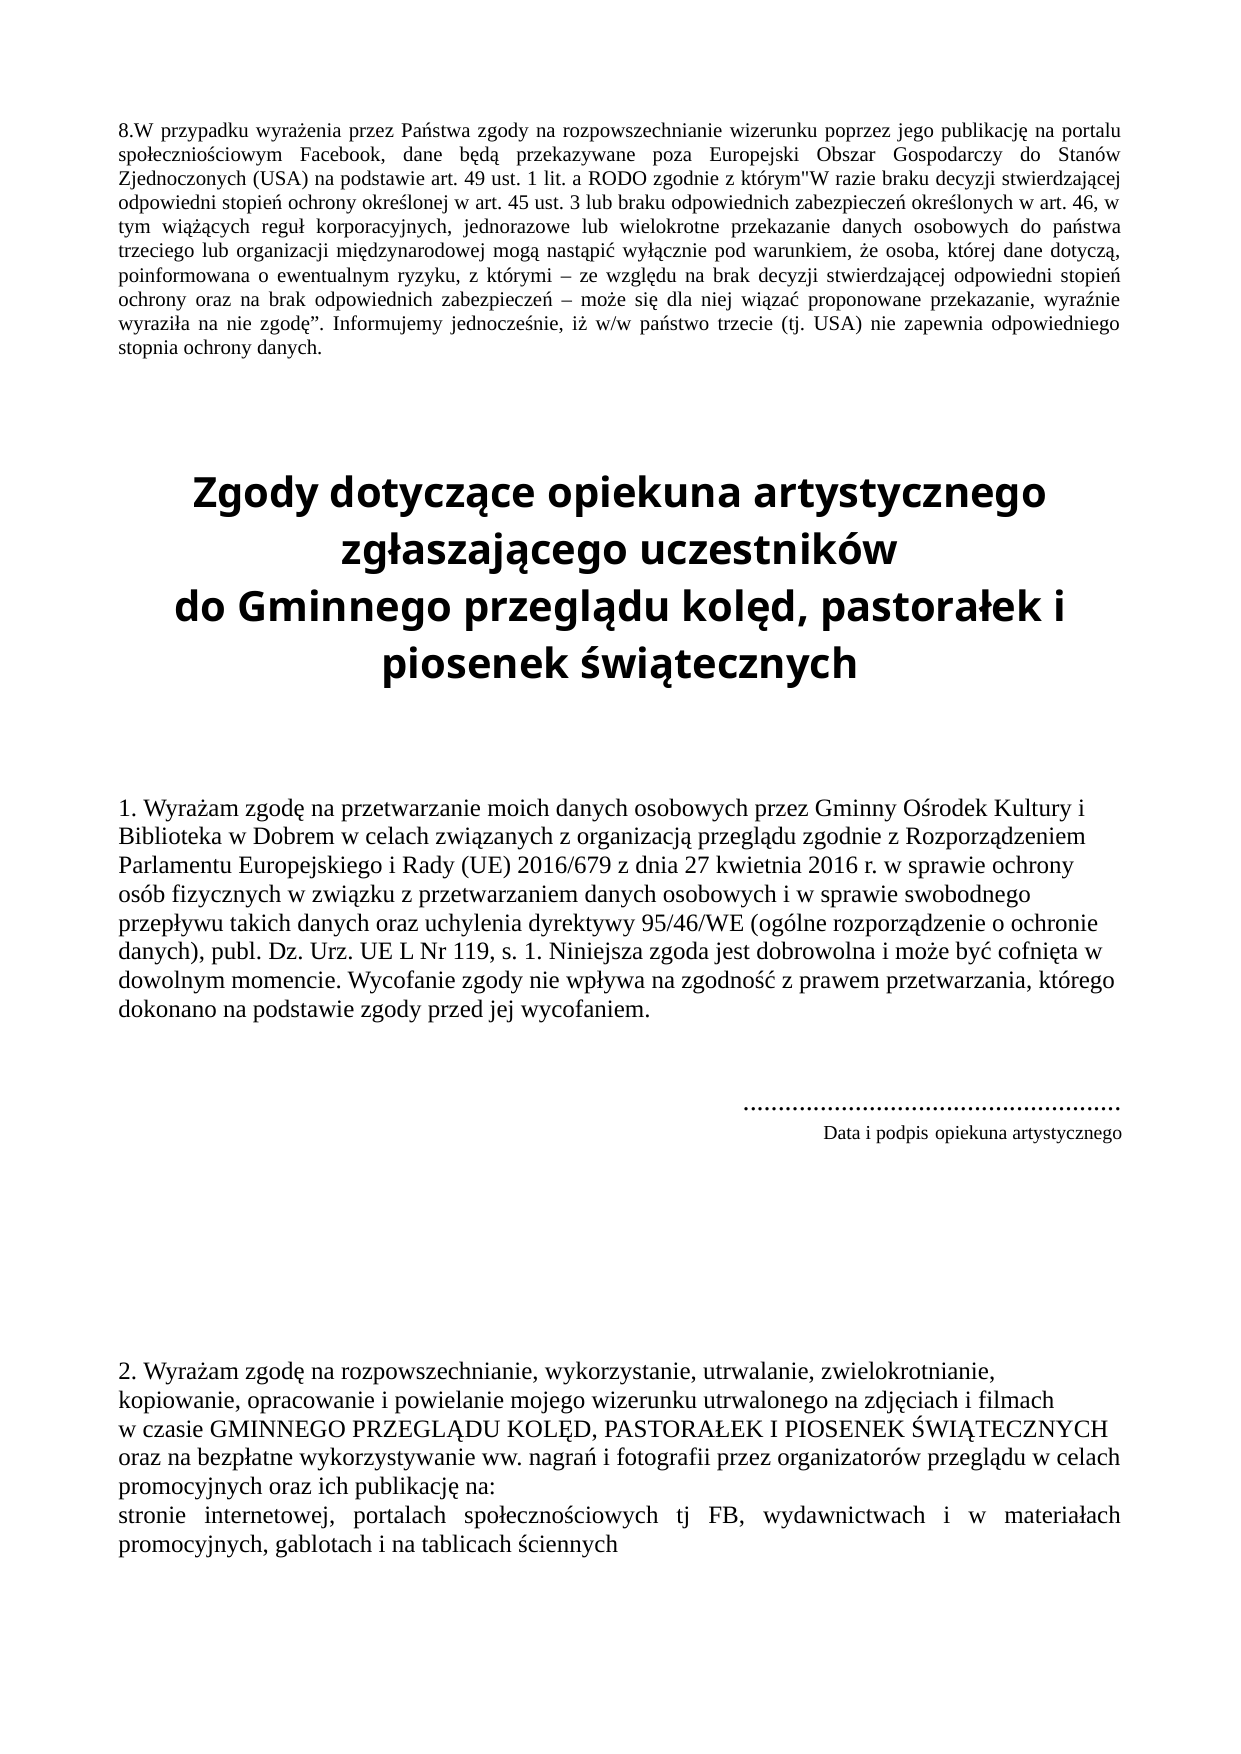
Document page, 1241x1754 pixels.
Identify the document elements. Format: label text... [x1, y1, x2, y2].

text stronie internetowej, portalach społecznościowych tj FB, wydawnictwach i w materiałach promocyjnych, gablotach i na tablicach ściennych [118, 1500, 1122, 1557]
text 1. Wyrażam zgodę na przetwarzanie moich danych osobowych przez Gminny Ośrodek Kultury i Biblioteka w Dobrem w celach związanych z organizacją przeglądu zgodnie z Rozporządzeniem Parlamentu Europejskiego i Rady (UE) 2016/679 z dnia 27 kwietnia 2016 r. w sprawie ochrony osób fizycznych w związku z przetwarzaniem danych osobowych i w sprawie swobodnego przepływu takich danych oraz uchylenia dyrektywy 95/46/WE (ogólne rozporządzenie o ochronie danych), publ. Dz. Urz. UE L Nr 119, s. 1. Niniejsza zgoda jest dobrowolna i może być cofnięta w dowolnym momencie. Wycofanie zgody nie wpływa na zgodność z prawem przetwarzania, którego dokonano na podstawie zgody przed jej wycofaniem. [118, 793, 1122, 1023]
text Zgody dotyczące opiekuna artystycznego zgłaszającego uczestników do Gminnego przeglądu kolęd, pastorałek i piosenek świątecznych [118, 431, 1122, 690]
text ...................................................... Data i podpis opiekuna artystycznego [118, 1084, 1122, 1145]
text 2. Wyrażam zgodę na rozpowszechnianie, wykorzystanie, utrwalanie, zwielokrotnianie, kopiowanie, opracowanie i powielanie mojego wizerunku utrwalonego na zdjęciach i filmach w czasie GMINNEGO PRZEGLĄDU KOLĘD, PASTORAŁEK I PIOSENEK ŚWIĄTECZNYCH oraz na bezpłatne wykorzystywanie ww. nagrań i fotografii przez organizatorów przeglądu w celach promocyjnych oraz ich publikację na: [118, 1327, 1122, 1500]
text 8.W przypadku wyrażenia przez Państwa zgody na rozpowszechnianie wizerunku poprzez jego publikację na portalu społeczniościowym Facebook, dane będą przekazywane poza Europejski Obszar Gospodarczy do Stanów Zjednoczonych (USA) na podstawie art. 49 ust. 1 lit. a RODO zgodnie z którym"W razie braku decyzji stwierdzającej odpowiedni stopień ochrony określonej w art. 45 ust. 3 lub braku odpowiednich zabezpieczeń określonych w art. 46, w tym wiążących reguł korporacyjnych, jednorazowe lub wielokrotne przekazanie danych osobowych do państwa trzeciego lub organizacji międzynarodowej mogą nastąpić wyłącznie pod warunkiem, że osoba, której dane dotyczą, poinformowana o ewentualnym ryzyku, z którymi – ze względu na brak decyzji stwierdzającej odpowiedni stopień ochrony oraz na brak odpowiednich zabezpieczeń – może się dla niej wiązać proponowane przekazanie, wyraźnie wyraziła na nie zgodę”. Informujemy jednocześnie, iż w/w państwo trzecie (tj. USA) nie zapewnia odpowiedniego stopnia ochrony danych. [118, 118, 1122, 359]
